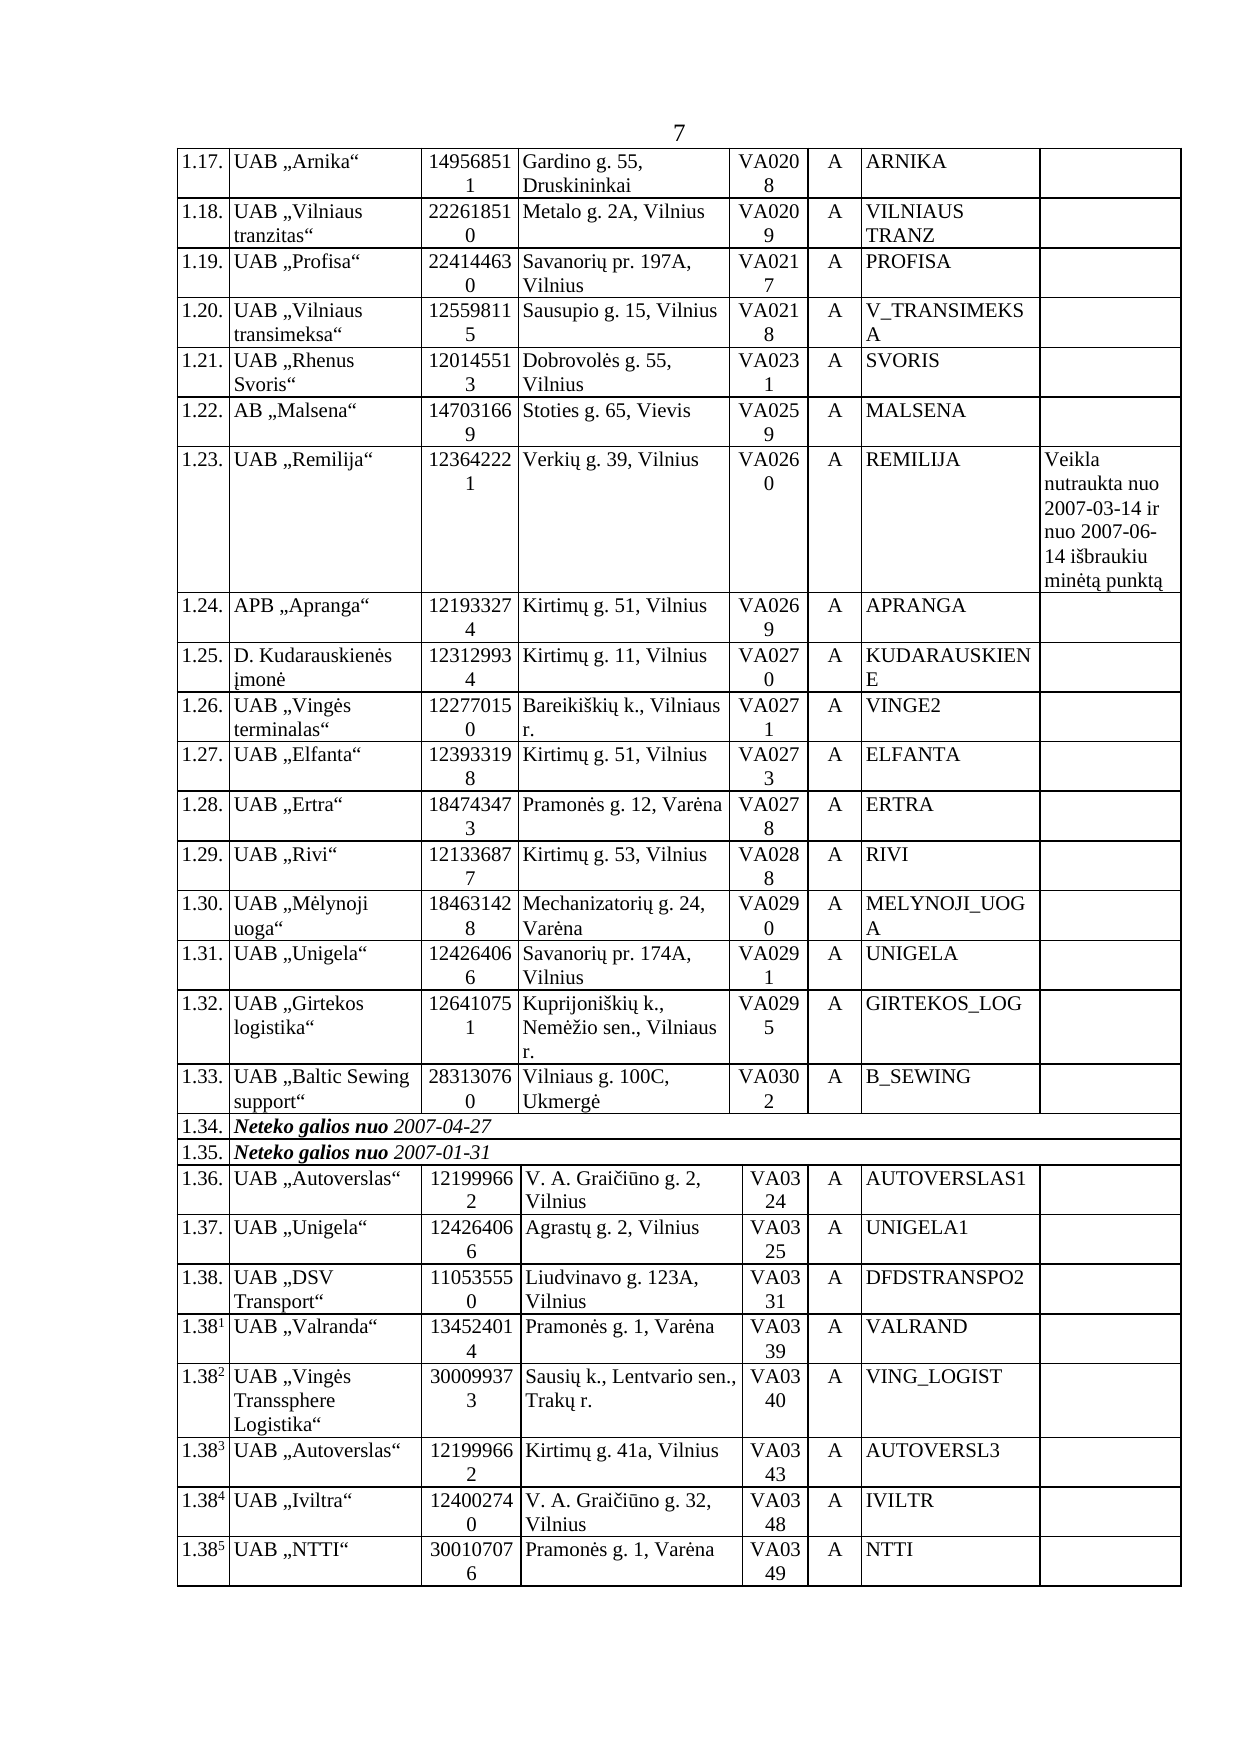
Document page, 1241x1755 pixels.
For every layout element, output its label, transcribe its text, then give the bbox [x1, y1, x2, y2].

table_cell B_SEWING [862, 1065, 1039, 1113]
table_cell [1041, 1488, 1180, 1536]
table_cell Stoties g. 65, Vievis [519, 398, 729, 446]
table_cell [1041, 1537, 1180, 1585]
table_cell Gardino g. 55, Druskininkai [519, 149, 729, 197]
table_cell 1.32. [178, 991, 229, 1063]
table_cell [1041, 298, 1180, 346]
table_cell UAB „Elfanta“ [230, 742, 421, 790]
table_cell 1.382 [178, 1364, 229, 1436]
table_cell VA0259 [730, 398, 807, 446]
table_cell VA0217 [730, 249, 807, 297]
table_cell VA0302 [730, 1065, 807, 1113]
table_cell A [809, 199, 861, 247]
table_cell 121336877 [422, 842, 518, 890]
table_cell AUTOVERSLAS1 [862, 1166, 1039, 1213]
table_cell UAB „DSV Transport“ [230, 1265, 421, 1313]
table_cell A [809, 298, 861, 346]
table_cell VA0270 [730, 643, 807, 691]
table_cell 125598115 [422, 298, 518, 346]
table_cell [1041, 199, 1180, 247]
table_cell AUTOVERSL3 [862, 1438, 1039, 1486]
table_cell UAB „Valranda“ [230, 1315, 421, 1363]
table_cell UAB „Girtekos logistika“ [230, 991, 421, 1063]
table_cell VA0291 [730, 941, 807, 989]
table_cell VA0260 [730, 447, 807, 592]
table_cell Liudvinavo g. 123A, Vilnius [522, 1265, 742, 1313]
table_cell VA0269 [730, 593, 807, 641]
table_cell Verkių g. 39, Vilnius [519, 447, 729, 592]
table_cell Dobrovolės g. 55, Vilnius [519, 348, 729, 396]
table_cell [1041, 398, 1180, 446]
table_cell [1041, 1315, 1180, 1363]
table_cell VA0273 [730, 742, 807, 790]
table_cell UAB „Baltic Sewing support“ [230, 1065, 421, 1113]
table_cell VA0295 [730, 991, 807, 1063]
table_cell 1.31. [178, 941, 229, 989]
table_cell VA0325 [743, 1215, 807, 1263]
table_cell UAB „Profisa“ [230, 249, 421, 297]
table_cell A [809, 1438, 861, 1486]
table_cell 110535550 [422, 1265, 520, 1313]
table_cell 1.24. [178, 593, 229, 641]
table_cell [1041, 842, 1180, 890]
table_cell [1041, 1166, 1180, 1213]
table_cell VA0288 [730, 842, 807, 890]
table_cell UAB „Iviltra“ [230, 1488, 421, 1536]
table_cell UNIGELA1 [862, 1215, 1039, 1263]
table_cell VA0348 [743, 1488, 807, 1536]
table_cell A [809, 891, 861, 939]
table_cell VILNIAUS TRANZ [862, 199, 1039, 247]
table_cell [1041, 249, 1180, 297]
table_cell D. Kudarauskienės įmonė [230, 643, 421, 691]
table_cell 1.385 [178, 1537, 229, 1585]
table_cell 300107076 [422, 1537, 520, 1585]
table_cell V. A. Graičiūno g. 2, Vilnius [522, 1166, 742, 1213]
table_cell A [809, 1488, 861, 1536]
table_cell A [809, 742, 861, 790]
table_cell [1041, 693, 1180, 741]
table_cell 1.28. [178, 792, 229, 840]
table_cell [1041, 941, 1180, 989]
table_cell 1.34. [178, 1114, 229, 1138]
table_cell A [809, 693, 861, 741]
table_cell 1.36. [178, 1166, 229, 1213]
table_cell 124002740 [422, 1488, 520, 1536]
table_cell VA0278 [730, 792, 807, 840]
table_cell 121933274 [422, 593, 518, 641]
table_cell MALSENA [862, 398, 1039, 446]
table_cell Pramonės g. 1, Varėna [522, 1315, 742, 1363]
table_cell 1.35. [178, 1140, 229, 1164]
table_cell NTTI [862, 1537, 1039, 1585]
table_cell Mechanizatorių g. 24, Varėna [519, 891, 729, 939]
table_cell RIVI [862, 842, 1039, 890]
table_cell 1.20. [178, 298, 229, 346]
table_cell A [809, 149, 861, 197]
table_cell 123129934 [422, 643, 518, 691]
table_cell Kirtimų g. 41a, Vilnius [522, 1438, 742, 1486]
table_cell 1.19. [178, 249, 229, 297]
table_cell 224144630 [422, 249, 518, 297]
table_cell 147031669 [422, 398, 518, 446]
table_cell UAB „Rhenus Svoris“ [230, 348, 421, 396]
table_cell A [809, 447, 861, 592]
table_cell VA0339 [743, 1315, 807, 1363]
table_cell 124264066 [422, 941, 518, 989]
table_cell VA0231 [730, 348, 807, 396]
table_cell A [809, 1315, 861, 1363]
table_cell Veikla nutraukta nuo 2007-03-14 ir nuo 2007-06-14 išbraukiu minėtą punktą [1041, 447, 1180, 592]
table_cell 1.383 [178, 1438, 229, 1486]
table_cell [1041, 593, 1180, 641]
table_cell UAB „Vingės terminalas“ [230, 693, 421, 741]
table_cell APB „Apranga“ [230, 593, 421, 641]
table_cell [1041, 149, 1180, 197]
table_cell KUDARAUSKIENE [862, 643, 1039, 691]
table_cell 1.22. [178, 398, 229, 446]
table_cell 1.33. [178, 1065, 229, 1113]
table_cell VA0290 [730, 891, 807, 939]
table_cell VING_LOGIST [862, 1364, 1039, 1436]
table_cell REMILIJA [862, 447, 1039, 592]
table_cell VINGE2 [862, 693, 1039, 741]
table_cell VA0324 [743, 1166, 807, 1213]
table_cell UAB „Autoverslas“ [230, 1438, 421, 1486]
table_cell 126410751 [422, 991, 518, 1063]
table_cell VA0209 [730, 199, 807, 247]
table_cell UAB „Arnika“ [230, 149, 421, 197]
table_cell A [809, 348, 861, 396]
table_cell UAB „Rivi“ [230, 842, 421, 890]
table_cell [1041, 792, 1180, 840]
table_cell A [809, 1265, 861, 1313]
table_cell A [809, 991, 861, 1063]
table_cell 1.18. [178, 199, 229, 247]
table_cell Savanorių pr. 197A, Vilnius [519, 249, 729, 297]
table_cell 1.27. [178, 742, 229, 790]
table_cell 1.384 [178, 1488, 229, 1536]
table_cell [1041, 891, 1180, 939]
table_cell Kirtimų g. 11, Vilnius [519, 643, 729, 691]
table_cell 184631428 [422, 891, 518, 939]
table_cell Pramonės g. 1, Varėna [522, 1537, 742, 1585]
table_cell 1.38. [178, 1265, 229, 1313]
table_cell A [809, 643, 861, 691]
table_cell A [809, 1215, 861, 1263]
table_cell 283130760 [422, 1065, 518, 1113]
table_cell 300099373 [422, 1364, 520, 1436]
table_cell Neteko galios nuo 2007-04-27 [230, 1114, 1180, 1138]
table_cell [1041, 1215, 1180, 1263]
table_cell Kirtimų g. 51, Vilnius [519, 593, 729, 641]
table_cell 1.21. [178, 348, 229, 396]
table_cell VA0349 [743, 1537, 807, 1585]
table_cell VA0340 [743, 1364, 807, 1436]
table_cell 121999662 [422, 1438, 520, 1486]
table_cell UAB „Unigela“ [230, 941, 421, 989]
table_cell A [809, 249, 861, 297]
table_cell 1.29. [178, 842, 229, 890]
table_cell 120145513 [422, 348, 518, 396]
table_cell UAB „Unigela“ [230, 1215, 421, 1263]
table_cell 1.17. [178, 149, 229, 197]
table_cell [1041, 1065, 1180, 1113]
table_cell AB „Malsena“ [230, 398, 421, 446]
table_cell GIRTEKOS_LOG [862, 991, 1039, 1063]
table_cell Kirtimų g. 53, Vilnius [519, 842, 729, 890]
table_cell ELFANTA [862, 742, 1039, 790]
table_cell UAB „Vingės Transsphere Logistika“ [230, 1364, 421, 1436]
table_cell 222618510 [422, 199, 518, 247]
table_cell Kuprijoniškių k., Nemėžio sen., Vilniaus r. [519, 991, 729, 1063]
table_cell Sausių k., Lentvario sen., Trakų r. [522, 1364, 742, 1436]
table_cell Vilniaus g. 100C, Ukmergė [519, 1065, 729, 1113]
table_cell 123933198 [422, 742, 518, 790]
table_cell UAB „Ertra“ [230, 792, 421, 840]
table_cell A [809, 792, 861, 840]
table_cell PROFISA [862, 249, 1039, 297]
table_cell 134524014 [422, 1315, 520, 1363]
table_cell UNIGELA [862, 941, 1039, 989]
table_cell A [809, 941, 861, 989]
table_cell [1041, 1364, 1180, 1436]
table_cell ARNIKA [862, 149, 1039, 197]
table_cell 149568511 [422, 149, 518, 197]
table_cell Kirtimų g. 51, Vilnius [519, 742, 729, 790]
table_cell APRANGA [862, 593, 1039, 641]
table_cell UAB „Autoverslas“ [230, 1166, 421, 1213]
table_cell [1041, 1438, 1180, 1486]
table_cell DFDSTRANSPO2 [862, 1265, 1039, 1313]
table_cell 1.30. [178, 891, 229, 939]
table_cell 1.381 [178, 1315, 229, 1363]
table_cell UAB „NTTI“ [230, 1537, 421, 1585]
table_cell A [809, 1166, 861, 1213]
table_cell 123642221 [422, 447, 518, 592]
table_cell Neteko galios nuo 2007-01-31 [230, 1140, 1180, 1164]
table_cell 122770150 [422, 693, 518, 741]
table_cell A [809, 1537, 861, 1585]
table_cell UAB „Vilniaus transimeksa“ [230, 298, 421, 346]
table_cell A [809, 593, 861, 641]
table_cell 124264066 [422, 1215, 520, 1263]
table_cell [1041, 1265, 1180, 1313]
table_cell Savanorių pr. 174A, Vilnius [519, 941, 729, 989]
table_cell 1.37. [178, 1215, 229, 1263]
table_cell VALRAND [862, 1315, 1039, 1363]
table_cell 121999662 [422, 1166, 520, 1213]
table_cell A [809, 842, 861, 890]
table_cell A [809, 1364, 861, 1436]
table_cell Metalo g. 2A, Vilnius [519, 199, 729, 247]
table_cell Pramonės g. 12, Varėna [519, 792, 729, 840]
table_cell A [809, 1065, 861, 1113]
table_cell 1.23. [178, 447, 229, 592]
table_cell ERTRA [862, 792, 1039, 840]
table_cell A [809, 398, 861, 446]
table_cell UAB „Vilniaus tranzitas“ [230, 199, 421, 247]
table_cell [1041, 348, 1180, 396]
table_cell Bareikiškių k., Vilniaus r. [519, 693, 729, 741]
table_cell VA0218 [730, 298, 807, 346]
table_cell 1.25. [178, 643, 229, 691]
table_cell VA0331 [743, 1265, 807, 1313]
table_cell Agrastų g. 2, Vilnius [522, 1215, 742, 1263]
table_cell 184743473 [422, 792, 518, 840]
table_cell [1041, 643, 1180, 691]
table_cell Sausupio g. 15, Vilnius [519, 298, 729, 346]
table_cell V_TRANSIMEKSA [862, 298, 1039, 346]
table_cell IVILTR [862, 1488, 1039, 1536]
table_cell 1.26. [178, 693, 229, 741]
table_cell [1041, 742, 1180, 790]
table_cell UAB „Remilija“ [230, 447, 421, 592]
table_cell VA0271 [730, 693, 807, 741]
table_cell VA0343 [743, 1438, 807, 1486]
table_cell VA0208 [730, 149, 807, 197]
table_cell UAB „Mėlynoji uoga“ [230, 891, 421, 939]
table_cell SVORIS [862, 348, 1039, 396]
table_cell MELYNOJI_UOGA [862, 891, 1039, 939]
table_cell [1041, 991, 1180, 1063]
table_cell V. A. Graičiūno g. 32, Vilnius [522, 1488, 742, 1536]
